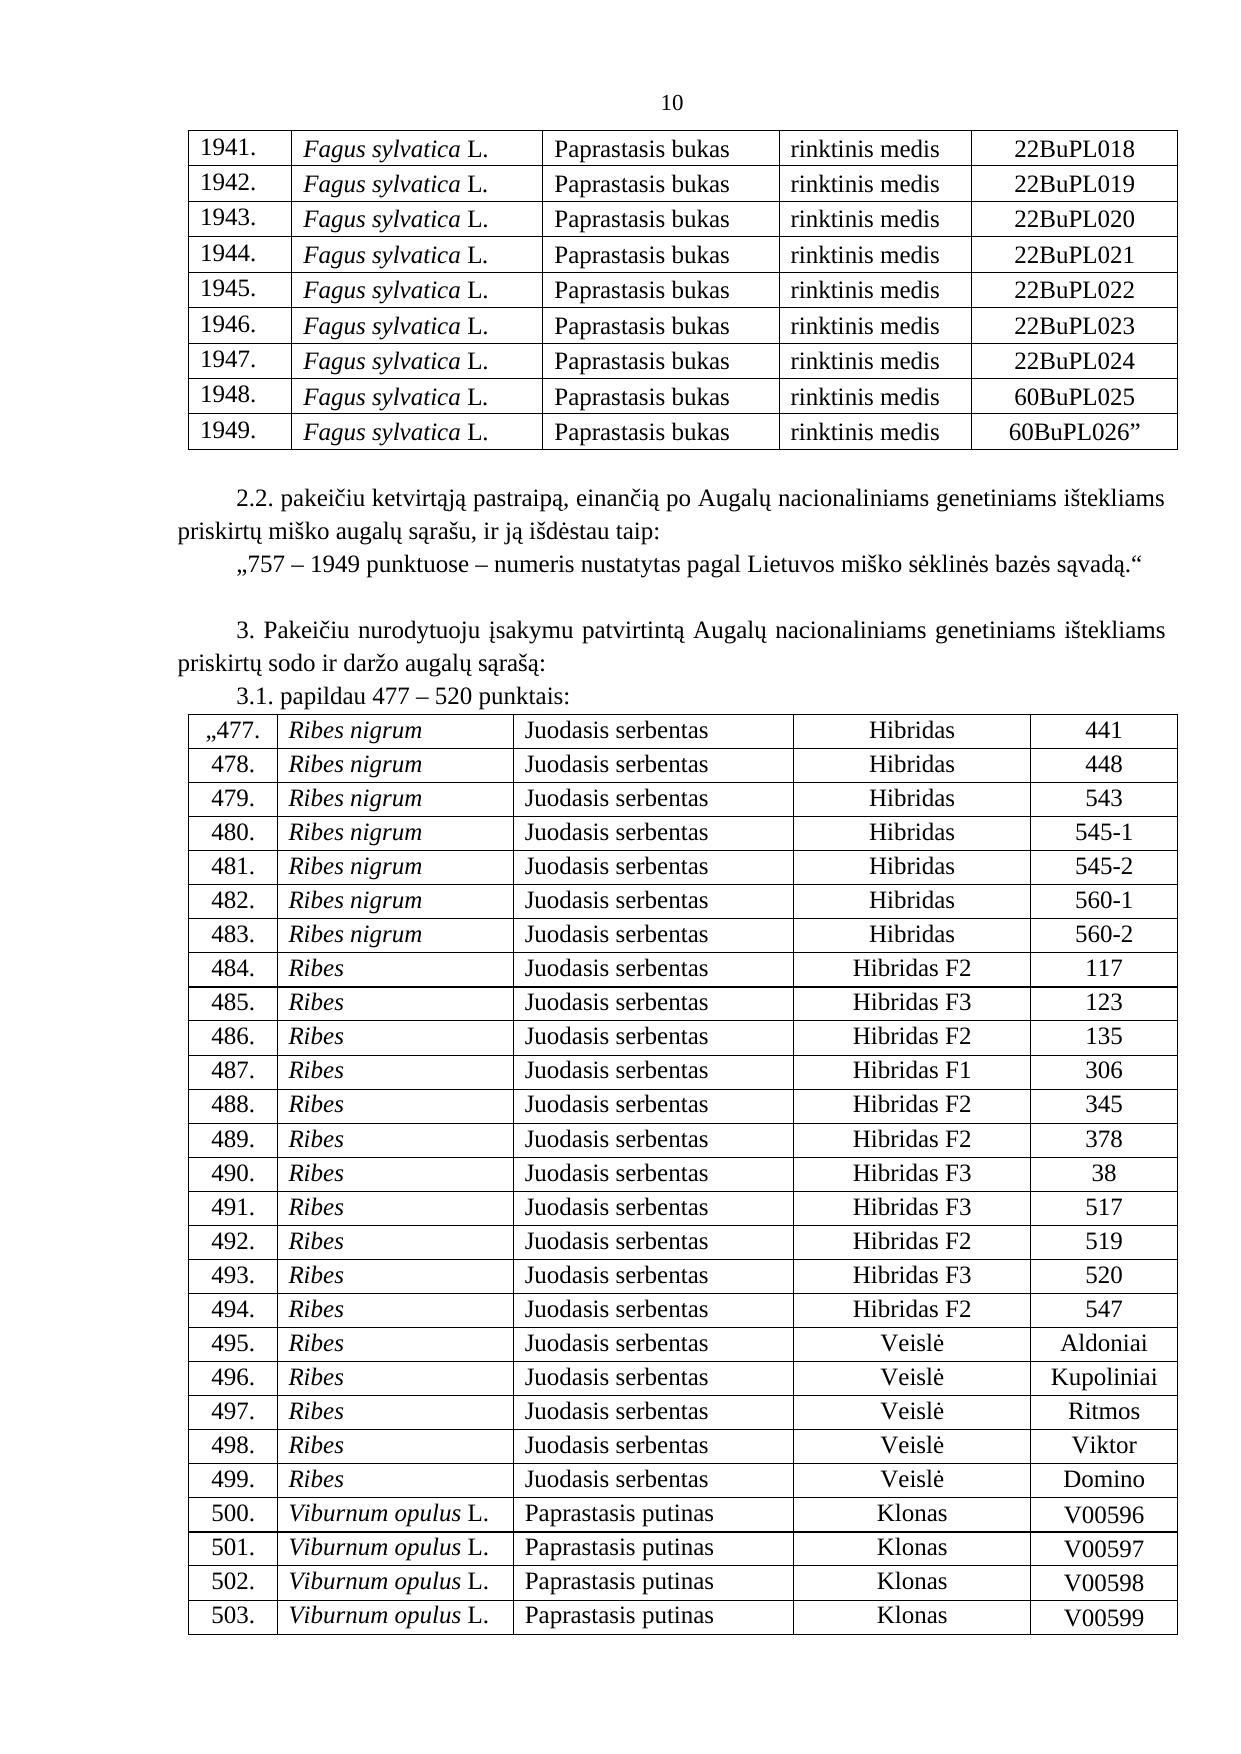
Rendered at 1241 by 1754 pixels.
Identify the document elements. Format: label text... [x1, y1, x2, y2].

table_cell rinktinis medis [780, 237, 971, 272]
table_cell 1941. [189, 131, 291, 165]
table_cell Ribes [278, 1430, 513, 1463]
table_cell Klonas [794, 1601, 1030, 1633]
table_cell Ribes [278, 1396, 513, 1429]
table_cell V00599 [1031, 1601, 1177, 1633]
table_cell Juodasis serbentas [514, 1464, 793, 1497]
table_cell Ribes [278, 1021, 513, 1054]
table_cell Ribes [278, 988, 513, 1020]
table_cell Domino [1031, 1464, 1177, 1497]
table_cell Juodasis serbentas [514, 1124, 793, 1157]
table_cell Hibridas F3 [794, 1260, 1030, 1293]
text 2.2. pakeičiu ketvirtąją pastraipą, einančią po Augalų nacionaliniams genetiniams ištekliams priskirtų miško augalų sąrašu, ir ją išdėstau taip: [177, 483, 1166, 544]
table_cell Hibridas [794, 885, 1030, 918]
table_header „477. [189, 715, 277, 748]
table_cell 492. [189, 1226, 277, 1259]
table_cell Juodasis serbentas [514, 919, 793, 952]
table_cell Ribes nigrum [278, 885, 513, 918]
table_cell 448 [1031, 749, 1177, 782]
table_cell Paprastasis bukas [543, 166, 779, 201]
table_cell Hibridas F3 [794, 1192, 1030, 1225]
table_cell 22BuPL023 [972, 308, 1177, 342]
table_cell Ribes [278, 1056, 513, 1088]
table_cell Ribes [278, 953, 513, 986]
table_cell 1942. [189, 166, 291, 201]
table_cell Klonas [794, 1566, 1030, 1599]
table_cell 502. [189, 1566, 277, 1599]
table_cell Paprastasis bukas [543, 344, 779, 378]
table_cell Juodasis serbentas [514, 1260, 793, 1293]
table_cell rinktinis medis [780, 379, 971, 413]
table_cell Hibridas F2 [794, 1124, 1030, 1157]
table_cell Juodasis serbentas [514, 1192, 793, 1225]
table_cell 495. [189, 1328, 277, 1361]
table_cell Paprastasis putinas [514, 1533, 793, 1565]
table_cell Hibridas [794, 851, 1030, 884]
text 3.1. papildau 477 – 520 punktais: [177, 681, 1166, 709]
table_cell V00597 [1031, 1533, 1177, 1565]
table_cell Veislė [794, 1464, 1030, 1497]
table_cell Ribes nigrum [278, 749, 513, 782]
table_cell Viburnum opulus L. [278, 1533, 513, 1565]
table_cell 22BuPL024 [972, 344, 1177, 378]
table_cell Fagus sylvatica L. [292, 237, 542, 272]
table_cell Ribes [278, 1090, 513, 1123]
table_cell V00598 [1031, 1566, 1177, 1599]
table_cell 543 [1031, 783, 1177, 816]
table_cell Hibridas F2 [794, 1090, 1030, 1123]
table_cell Ribes [278, 1158, 513, 1191]
table_cell Paprastasis bukas [543, 237, 779, 272]
table_cell 345 [1031, 1090, 1177, 1123]
table_cell rinktinis medis [780, 344, 971, 378]
table_cell Juodasis serbentas [514, 817, 793, 850]
table_cell 1945. [189, 273, 291, 307]
table_cell 560-2 [1031, 919, 1177, 952]
table_cell Juodasis serbentas [514, 988, 793, 1020]
table_cell Fagus sylvatica L. [292, 308, 542, 342]
table_cell rinktinis medis [780, 273, 971, 307]
table_cell 503. [189, 1601, 277, 1633]
table_cell Ribes [278, 1328, 513, 1361]
table_cell Fagus sylvatica L. [292, 344, 542, 378]
table_cell 486. [189, 1021, 277, 1054]
table_cell Ribes [278, 1260, 513, 1293]
table_cell 497. [189, 1396, 277, 1429]
table_cell Paprastasis bukas [543, 273, 779, 307]
table_cell Juodasis serbentas [514, 749, 793, 782]
table_cell Ribes [278, 1294, 513, 1327]
table_cell Veislė [794, 1396, 1030, 1429]
table_cell Veislė [794, 1362, 1030, 1395]
table_cell 478. [189, 749, 277, 782]
table_cell Paprastasis putinas [514, 1601, 793, 1633]
table_cell 1948. [189, 379, 291, 413]
text „757 – 1949 punktuose – numeris nustatytas pagal Lietuvos miško sėklinės bazės sąvadą.“ [177, 549, 1166, 577]
table_cell Juodasis serbentas [514, 953, 793, 986]
table_cell Juodasis serbentas [514, 1430, 793, 1463]
table_cell Paprastasis bukas [543, 202, 779, 236]
table_cell Paprastasis bukas [543, 131, 779, 165]
table_cell Juodasis serbentas [514, 1396, 793, 1429]
table_cell Viktor [1031, 1430, 1177, 1463]
table_header Ribes nigrum [278, 715, 513, 748]
table_header Juodasis serbentas [514, 715, 793, 748]
table_cell 500. [189, 1498, 277, 1531]
table_cell Juodasis serbentas [514, 1328, 793, 1361]
table_cell 482. [189, 885, 277, 918]
table_cell 60BuPL025 [972, 379, 1177, 413]
table_cell 1946. [189, 308, 291, 342]
table_cell Viburnum opulus L. [278, 1601, 513, 1633]
table_cell Aldoniai [1031, 1328, 1177, 1361]
table_cell rinktinis medis [780, 414, 971, 449]
table_cell 498. [189, 1430, 277, 1463]
table_cell 378 [1031, 1124, 1177, 1157]
text 3. Pakeičiu nurodytuoju įsakymu patvirtintą Augalų nacionaliniams genetiniams ištekliams priskirtų sodo ir daržo augalų sąrašą: [177, 615, 1166, 677]
table_cell Hibridas F2 [794, 953, 1030, 986]
table_cell Juodasis serbentas [514, 1294, 793, 1327]
table_cell 135 [1031, 1021, 1177, 1054]
table_cell 1949. [189, 414, 291, 449]
table_cell rinktinis medis [780, 202, 971, 236]
table_cell Ribes nigrum [278, 851, 513, 884]
table_cell 22BuPL018 [972, 131, 1177, 165]
table_cell 22BuPL020 [972, 202, 1177, 236]
table_cell 545-1 [1031, 817, 1177, 850]
table_cell Fagus sylvatica L. [292, 202, 542, 236]
table_cell 479. [189, 783, 277, 816]
table_cell Ribes nigrum [278, 783, 513, 816]
table_cell 123 [1031, 988, 1177, 1020]
table_header Hibridas [794, 715, 1030, 748]
table_cell 38 [1031, 1158, 1177, 1191]
table_cell Juodasis serbentas [514, 1021, 793, 1054]
table_cell 490. [189, 1158, 277, 1191]
table_cell 547 [1031, 1294, 1177, 1327]
table_cell 488. [189, 1090, 277, 1123]
table_cell Paprastasis putinas [514, 1498, 793, 1531]
table_cell Hibridas F3 [794, 1158, 1030, 1191]
table_cell 22BuPL022 [972, 273, 1177, 307]
table_cell Juodasis serbentas [514, 1090, 793, 1123]
table_cell 501. [189, 1533, 277, 1565]
table_cell Ribes nigrum [278, 817, 513, 850]
table_cell Hibridas F2 [794, 1226, 1030, 1259]
table_cell Paprastasis bukas [543, 414, 779, 449]
table_cell 60BuPL026” [972, 414, 1177, 449]
table_cell Hibridas F2 [794, 1294, 1030, 1327]
table_cell Hibridas [794, 919, 1030, 952]
table_cell 493. [189, 1260, 277, 1293]
table_cell Hibridas [794, 783, 1030, 816]
table_cell Ribes [278, 1124, 513, 1157]
table_cell Hibridas F2 [794, 1021, 1030, 1054]
table_cell 487. [189, 1056, 277, 1088]
table_cell 496. [189, 1362, 277, 1395]
table_cell Paprastasis putinas [514, 1566, 793, 1599]
table_cell Hibridas [794, 817, 1030, 850]
table_cell Viburnum opulus L. [278, 1498, 513, 1531]
table_cell 560-1 [1031, 885, 1177, 918]
table_cell Juodasis serbentas [514, 1226, 793, 1259]
table_cell 483. [189, 919, 277, 952]
table_cell Veislė [794, 1430, 1030, 1463]
table_cell Juodasis serbentas [514, 1158, 793, 1191]
table_cell Hibridas F1 [794, 1056, 1030, 1088]
table_cell Fagus sylvatica L. [292, 273, 542, 307]
table_cell 494. [189, 1294, 277, 1327]
table_cell 491. [189, 1192, 277, 1225]
table_cell Fagus sylvatica L. [292, 166, 542, 201]
table_cell Fagus sylvatica L. [292, 414, 542, 449]
table_cell Veislė [794, 1328, 1030, 1361]
table_cell Fagus sylvatica L. [292, 131, 542, 165]
table_cell 306 [1031, 1056, 1177, 1088]
table_cell Hibridas [794, 749, 1030, 782]
table_cell Juodasis serbentas [514, 1056, 793, 1088]
table_cell 481. [189, 851, 277, 884]
table_cell rinktinis medis [780, 308, 971, 342]
table_cell Juodasis serbentas [514, 885, 793, 918]
table_cell Ribes [278, 1464, 513, 1497]
table_cell Juodasis serbentas [514, 851, 793, 884]
table_cell Ribes [278, 1226, 513, 1259]
table_cell Hibridas F3 [794, 988, 1030, 1020]
table_cell 484. [189, 953, 277, 986]
table_cell Ribes [278, 1192, 513, 1225]
table_cell Juodasis serbentas [514, 1362, 793, 1395]
table_cell 517 [1031, 1192, 1177, 1225]
table_cell 1943. [189, 202, 291, 236]
table_cell rinktinis medis [780, 166, 971, 201]
table_cell Viburnum opulus L. [278, 1566, 513, 1599]
table_cell 519 [1031, 1226, 1177, 1259]
table_cell Kupoliniai [1031, 1362, 1177, 1395]
table_cell 22BuPL019 [972, 166, 1177, 201]
table_cell 1944. [189, 237, 291, 272]
table_cell V00596 [1031, 1498, 1177, 1531]
table_cell 1947. [189, 344, 291, 378]
table_cell Ribes nigrum [278, 919, 513, 952]
table_cell 117 [1031, 953, 1177, 986]
table_header 441 [1031, 715, 1177, 748]
table_cell Klonas [794, 1533, 1030, 1565]
table_cell 485. [189, 988, 277, 1020]
table_cell Ribes [278, 1362, 513, 1395]
table_cell 489. [189, 1124, 277, 1157]
table_cell 499. [189, 1464, 277, 1497]
table_cell Fagus sylvatica L. [292, 379, 542, 413]
table_cell Paprastasis bukas [543, 308, 779, 342]
table_cell Klonas [794, 1498, 1030, 1531]
table_cell Paprastasis bukas [543, 379, 779, 413]
table_cell rinktinis medis [780, 131, 971, 165]
table_cell 480. [189, 817, 277, 850]
table_cell 520 [1031, 1260, 1177, 1293]
table_cell Ritmos [1031, 1396, 1177, 1429]
table_cell Juodasis serbentas [514, 783, 793, 816]
table_cell 545-2 [1031, 851, 1177, 884]
table_cell 22BuPL021 [972, 237, 1177, 272]
